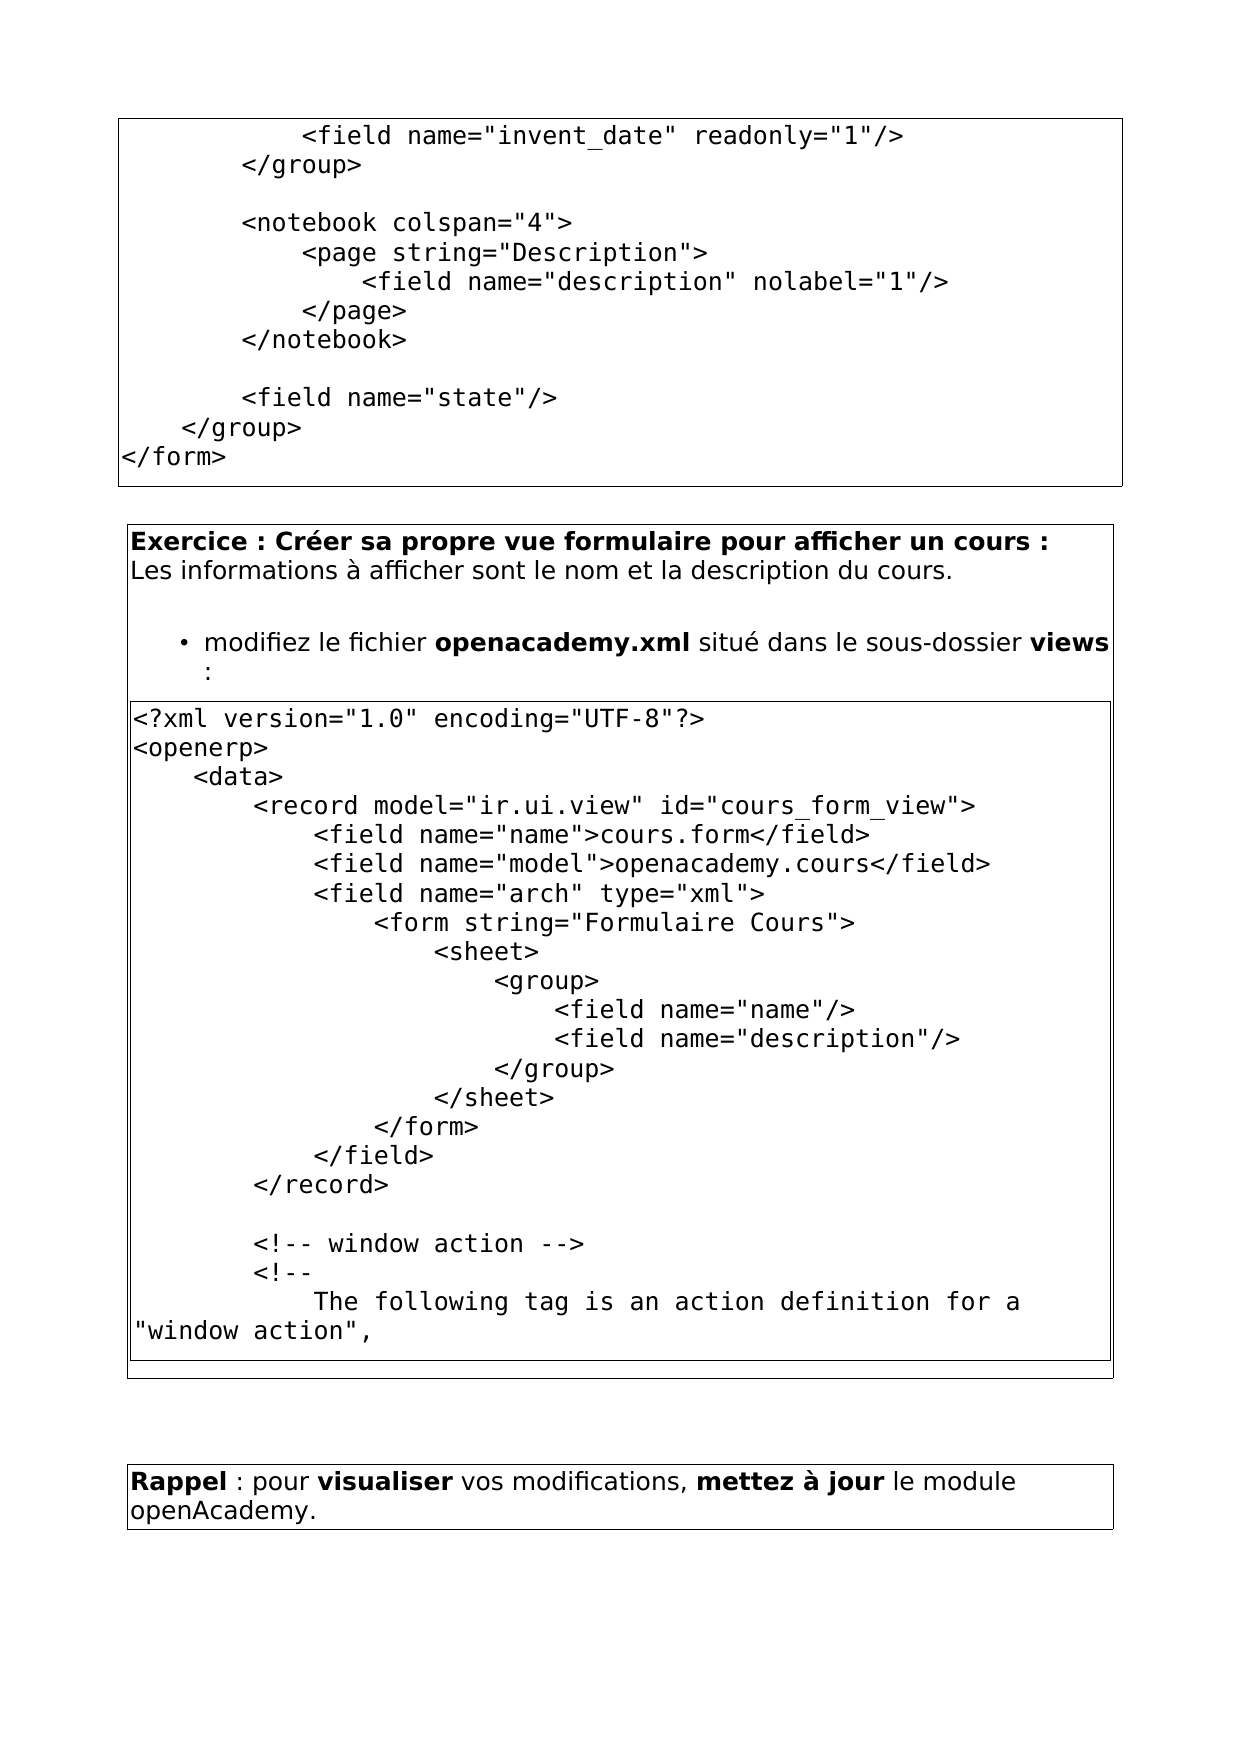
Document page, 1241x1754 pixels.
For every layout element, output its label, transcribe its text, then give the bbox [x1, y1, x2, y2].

table_header Exercice : Créer sa propre vue formulaire pour afficher un cours : Les informations à afficher sont le nom et la description du cours. modifiez le fichier openacademy.xml situé dans le sous-dossier views : [128, 525, 1113, 1378]
table_header <field name="invent_date" readonly="1"/> </group> <notebook colspan="4"> <page string="Description"> <field name="description" nolabel="1"/> </page> </notebook> <field name="state"/> </group> </form> [119, 119, 1122, 486]
table_header Rappel : pour visualiser vos modifications, mettez à jour le module openAcademy. [128, 1465, 1113, 1528]
table_header <?xml version="1.0" encoding="UTF-8"?> <openerp> <data> <record model="ir.ui.view" id="cours_form_view"> <field name="name">cours.form</field> <field name="model">openacademy.cours</field> <field name="arch" type="xml"> <form string="Formulaire Cours"> <sheet> <group> <field name="name"/> <field name="description"/> </group> </sheet> </form> </field> </record> <!-- window action --> <!-- The following tag is an action definition for a "window action", [131, 702, 1110, 1360]
